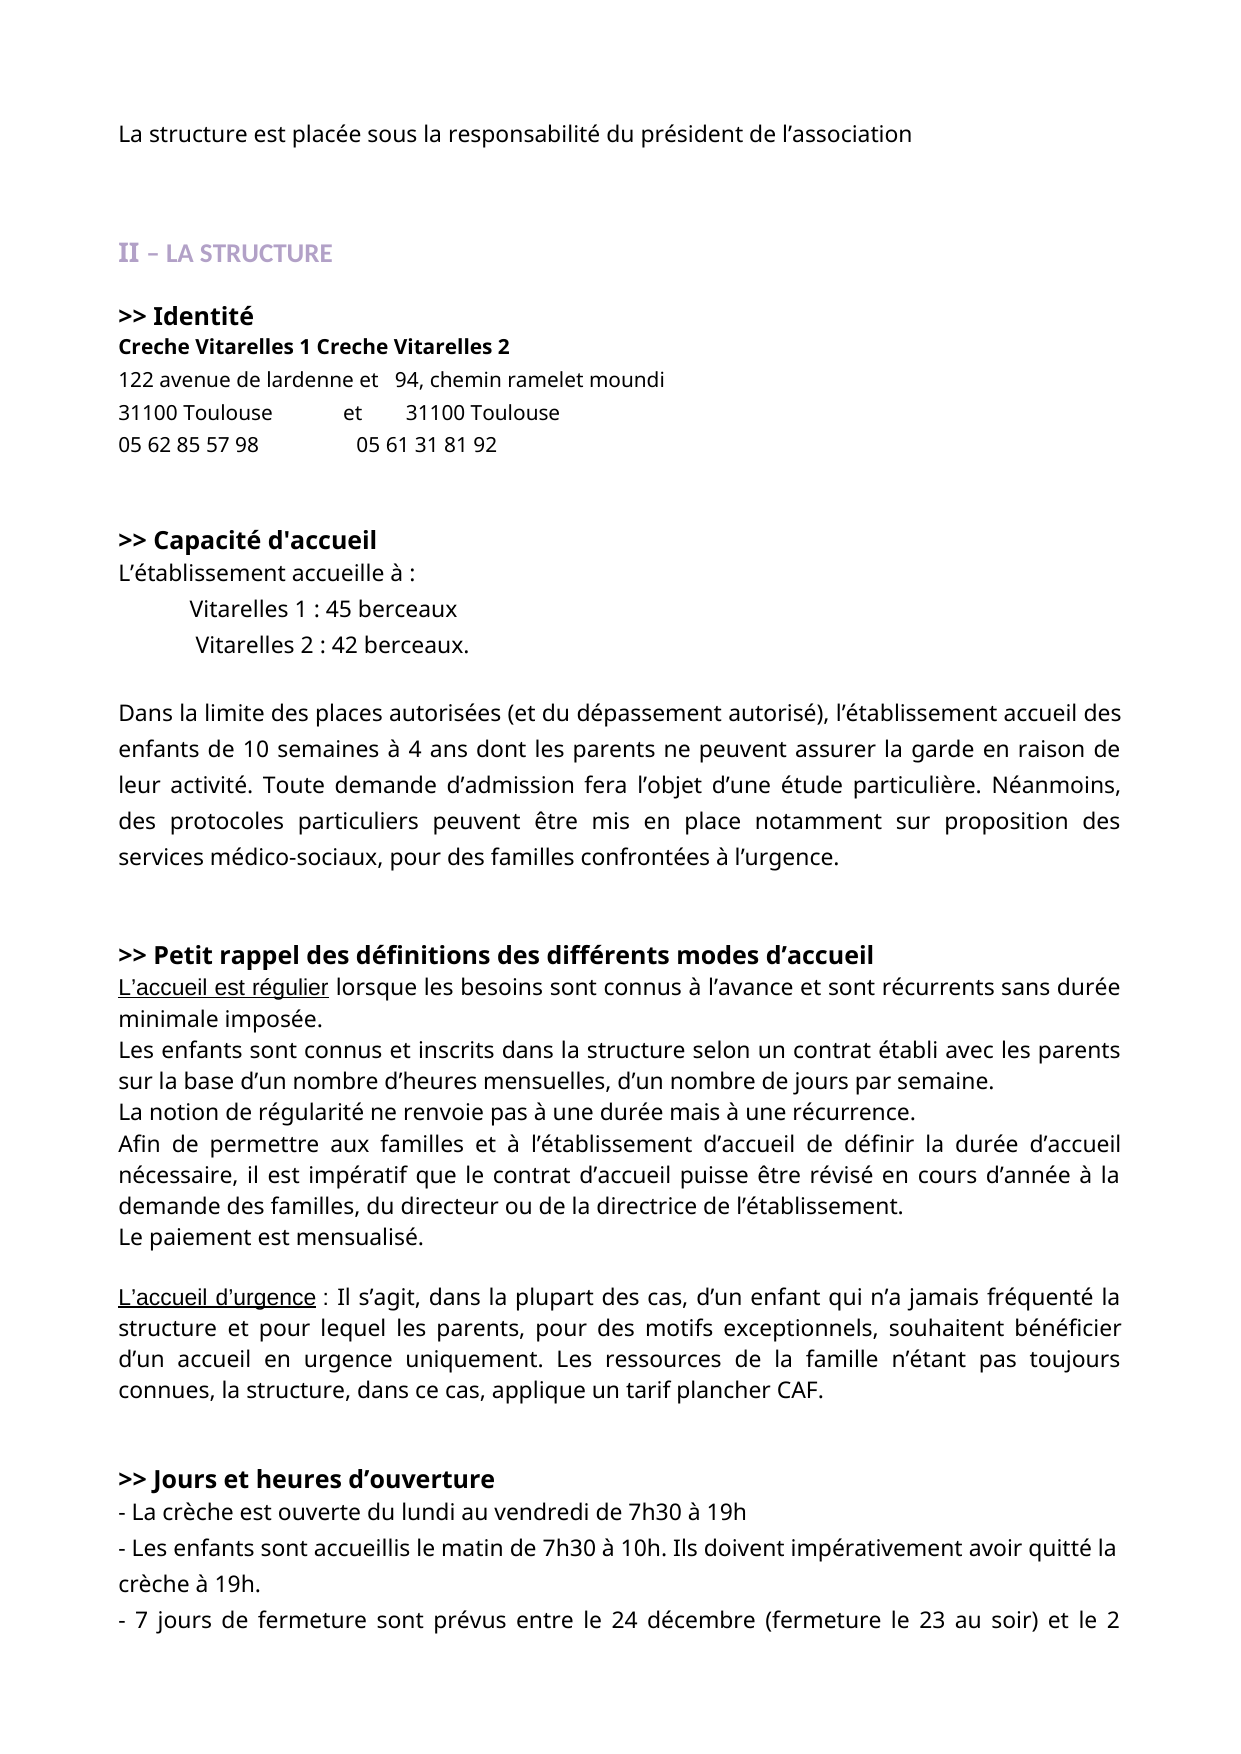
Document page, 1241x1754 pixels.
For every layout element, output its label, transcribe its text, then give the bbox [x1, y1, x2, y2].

text L’accueil est régulier lorsque les besoins sont connus à l’avance et sont récurrents sans durée minimale imposée. [118, 971, 1122, 1034]
text - La crèche est ouverte du lundi au vendredi de 7h30 à 19h [118, 1496, 1122, 1527]
text >> Petit rappel des définitions des différents modes d’accueil [118, 937, 1122, 971]
text ANNEXE 3 [118, 909, 1122, 923]
text Creche Vitarelles 1 Creche Vitarelles 2 [118, 332, 1122, 361]
text >> Capacité d'accueil [118, 523, 1122, 557]
text - 7 jours de fermeture sont prévus entre le 24 décembre (fermeture le 23 au soir) et le 2 [118, 1603, 1122, 1635]
text 31100 Toulouse et 31100 Toulouse [118, 398, 1122, 426]
text Dans la limite des places autorisées (et du dépassement autorisé), l’établissement accueil des enfants de 10 semaines à 4 ans dont les parents ne peuvent assurer la garde en raison de leur activité. Toute demande d’admission fera l’objet d’une étude particulière. Néanmoins, des protocoles particuliers peuvent être mis en place notamment sur proposition des services médico-sociaux, pour des familles confrontées à l’urgence. [118, 697, 1122, 872]
text 122 avenue de lardenne et 94, chemin ramelet moundi [118, 365, 1122, 393]
text >> Jours et heures d’ouverture [118, 1462, 1122, 1496]
text Vitarelles 2 : 42 berceaux. [118, 629, 1122, 660]
text 05 62 85 57 98 05 61 31 81 92 [118, 430, 1122, 459]
text La notion de régularité ne renvoie pas à une durée mais à une récurrence. [118, 1096, 1122, 1128]
text La structure est placée sous la responsabilité du président de l’association [118, 118, 1122, 149]
text 1 [118, 923, 1122, 937]
text Afin de permettre aux familles et à l’établissement d’accueil de définir la durée d’accueil nécessaire, il est impératif que le contrat d’accueil puisse être révisé en cours d’année à la demande des familles, du directeur ou de la directrice de l’établissement. [118, 1128, 1122, 1221]
text II – LA STRUCTURE [118, 233, 1122, 270]
text L’établissement accueille à : [118, 557, 1122, 588]
text Le paiement est mensualisé. [118, 1221, 1122, 1253]
text Vitarelles 1 : 45 berceaux [118, 593, 1122, 624]
text - Les enfants sont accueillis le matin de 7h30 à 10h. Ils doivent impérativement avoir quitté la crèche à 19h. [118, 1532, 1122, 1599]
text L’accueil d’urgence : Il s’agit, dans la plupart des cas, d’un enfant qui n’a jamais fréquenté la structure et pour lequel les parents, pour des motifs exceptionnels, souhaitent bénéficier d’un accueil en urgence uniquement. Les ressources de la famille n’étant pas toujours connues, la structure, dans ce cas, applique un tarif plancher CAF. [118, 1281, 1122, 1406]
text >> Identité [118, 298, 1122, 332]
text Les enfants sont connus et inscrits dans la structure selon un contrat établi avec les parents sur la base d’un nombre d’heures mensuelles, d’un nombre de jours par semaine. [118, 1034, 1122, 1096]
